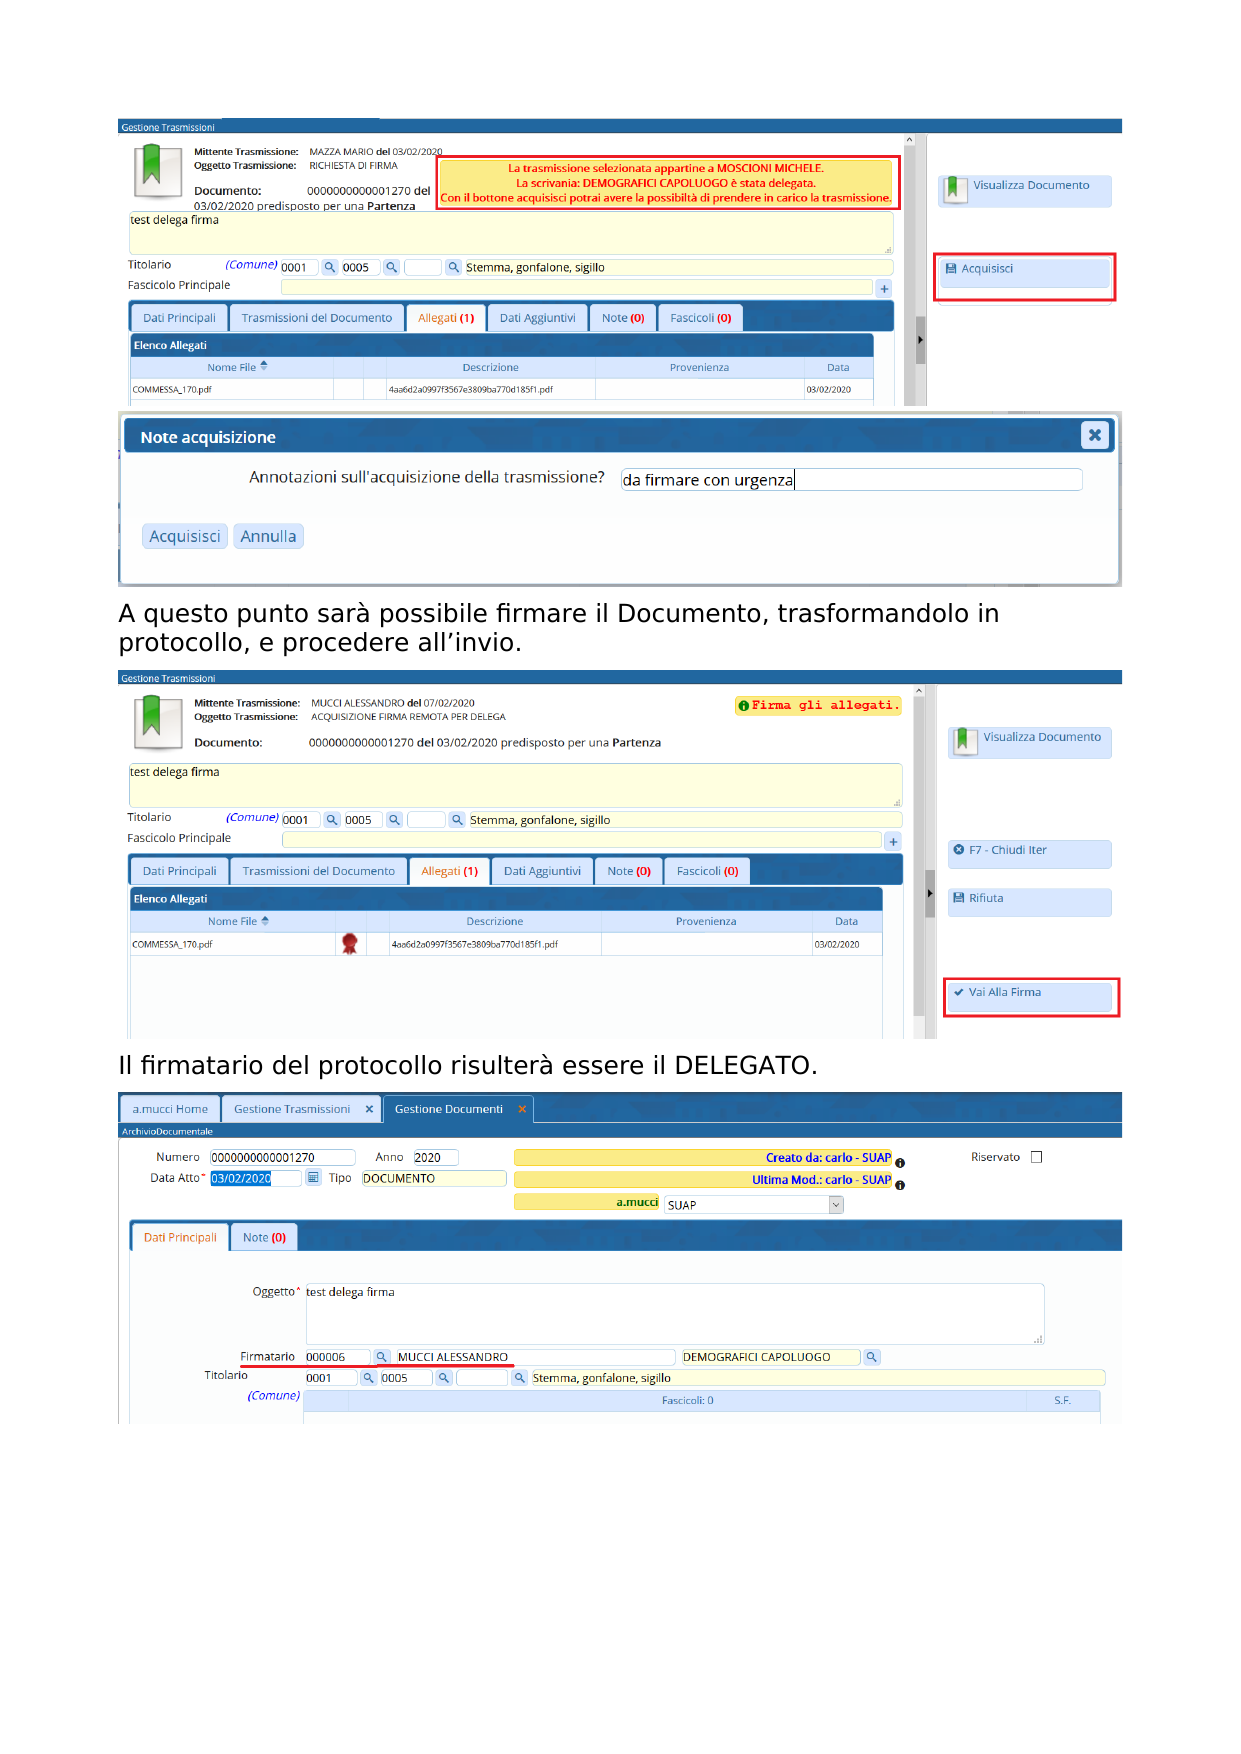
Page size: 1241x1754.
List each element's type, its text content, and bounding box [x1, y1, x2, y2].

text A questo punto sarà possibile firmare il Documento, trasformandolo in protocollo, e procedere all’invio. [118, 599, 1122, 658]
text Il firmatario del protocollo risulterà essere il DELEGATO. [118, 1051, 1122, 1080]
picture [118, 1092, 1123, 1424]
picture [118, 411, 1123, 587]
picture [118, 670, 1123, 1039]
picture [118, 118, 1123, 406]
